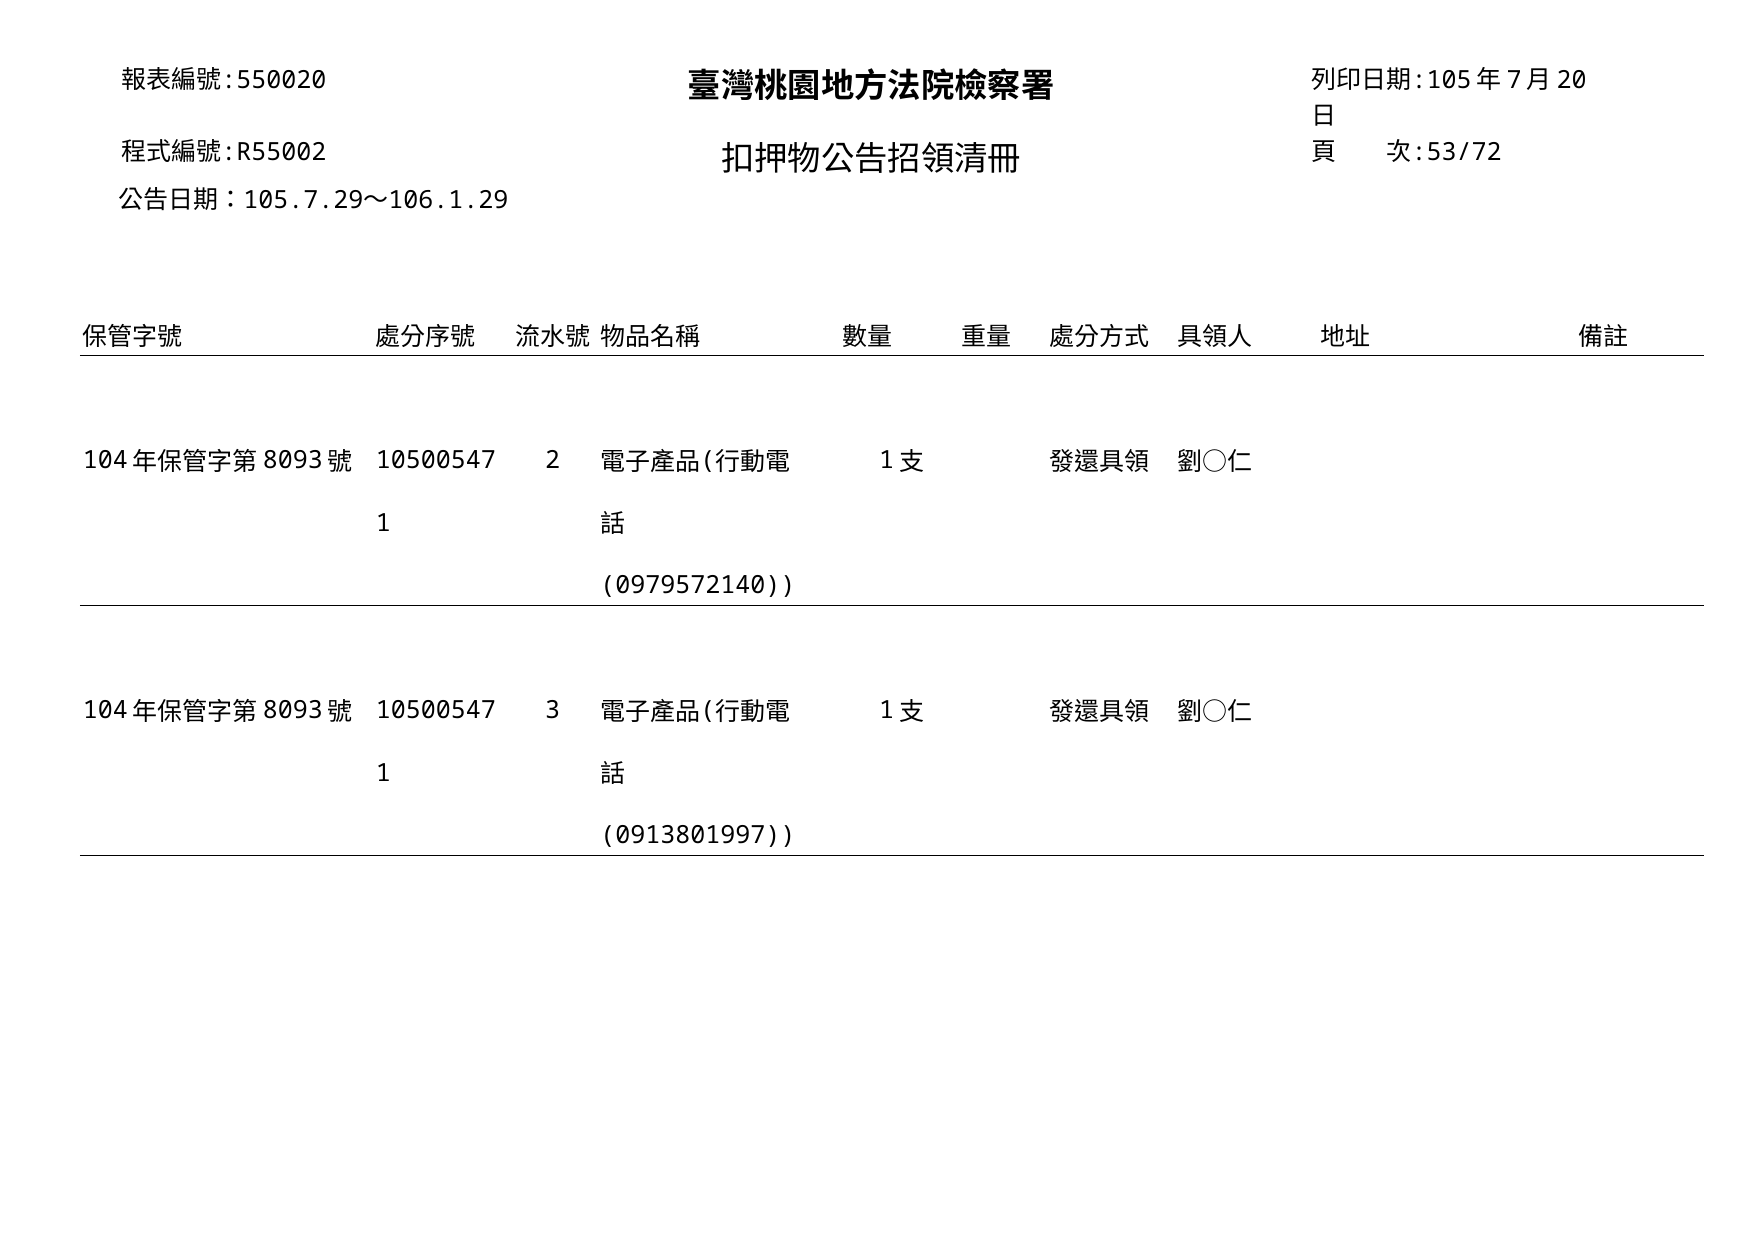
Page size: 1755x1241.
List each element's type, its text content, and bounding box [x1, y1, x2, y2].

table_cell [927, 606, 1046, 855]
table_header 備註 [1575, 293, 1704, 355]
table_header 地址 [1317, 293, 1575, 355]
table_cell [1575, 356, 1704, 605]
table_header 流水號 [507, 293, 597, 355]
table_cell [1317, 606, 1575, 855]
table_header 重量 [927, 293, 1046, 355]
table_cell 1支 [808, 606, 927, 855]
table_header 物品名稱 [597, 293, 807, 355]
table_header 數量 [808, 293, 927, 355]
table_cell [1575, 606, 1704, 855]
table_cell 電子產品(行動電話(0979572140)) [597, 356, 807, 605]
table_cell [1317, 356, 1575, 605]
table_cell 1支 [808, 356, 927, 605]
table_header 保管字號 [80, 293, 373, 355]
table_cell 發還具領 [1046, 356, 1175, 605]
table_header 處分方式 [1046, 293, 1175, 355]
table_header 具領人 [1175, 293, 1317, 355]
table_cell 電子產品(行動電話(0913801997)) [597, 606, 807, 855]
table_cell 105005471 [373, 356, 507, 605]
table_cell 劉○仁 [1175, 356, 1317, 605]
table_cell [927, 356, 1046, 605]
table_cell 104年保管字第8093號 [80, 606, 373, 855]
table_cell 2 [507, 356, 597, 605]
table_header 處分序號 [373, 293, 507, 355]
table_cell 104年保管字第8093號 [80, 356, 373, 605]
table_cell 劉○仁 [1175, 606, 1317, 855]
table_cell 發還具領 [1046, 606, 1175, 855]
table_cell 3 [507, 606, 597, 855]
table_cell 105005471 [373, 606, 507, 855]
